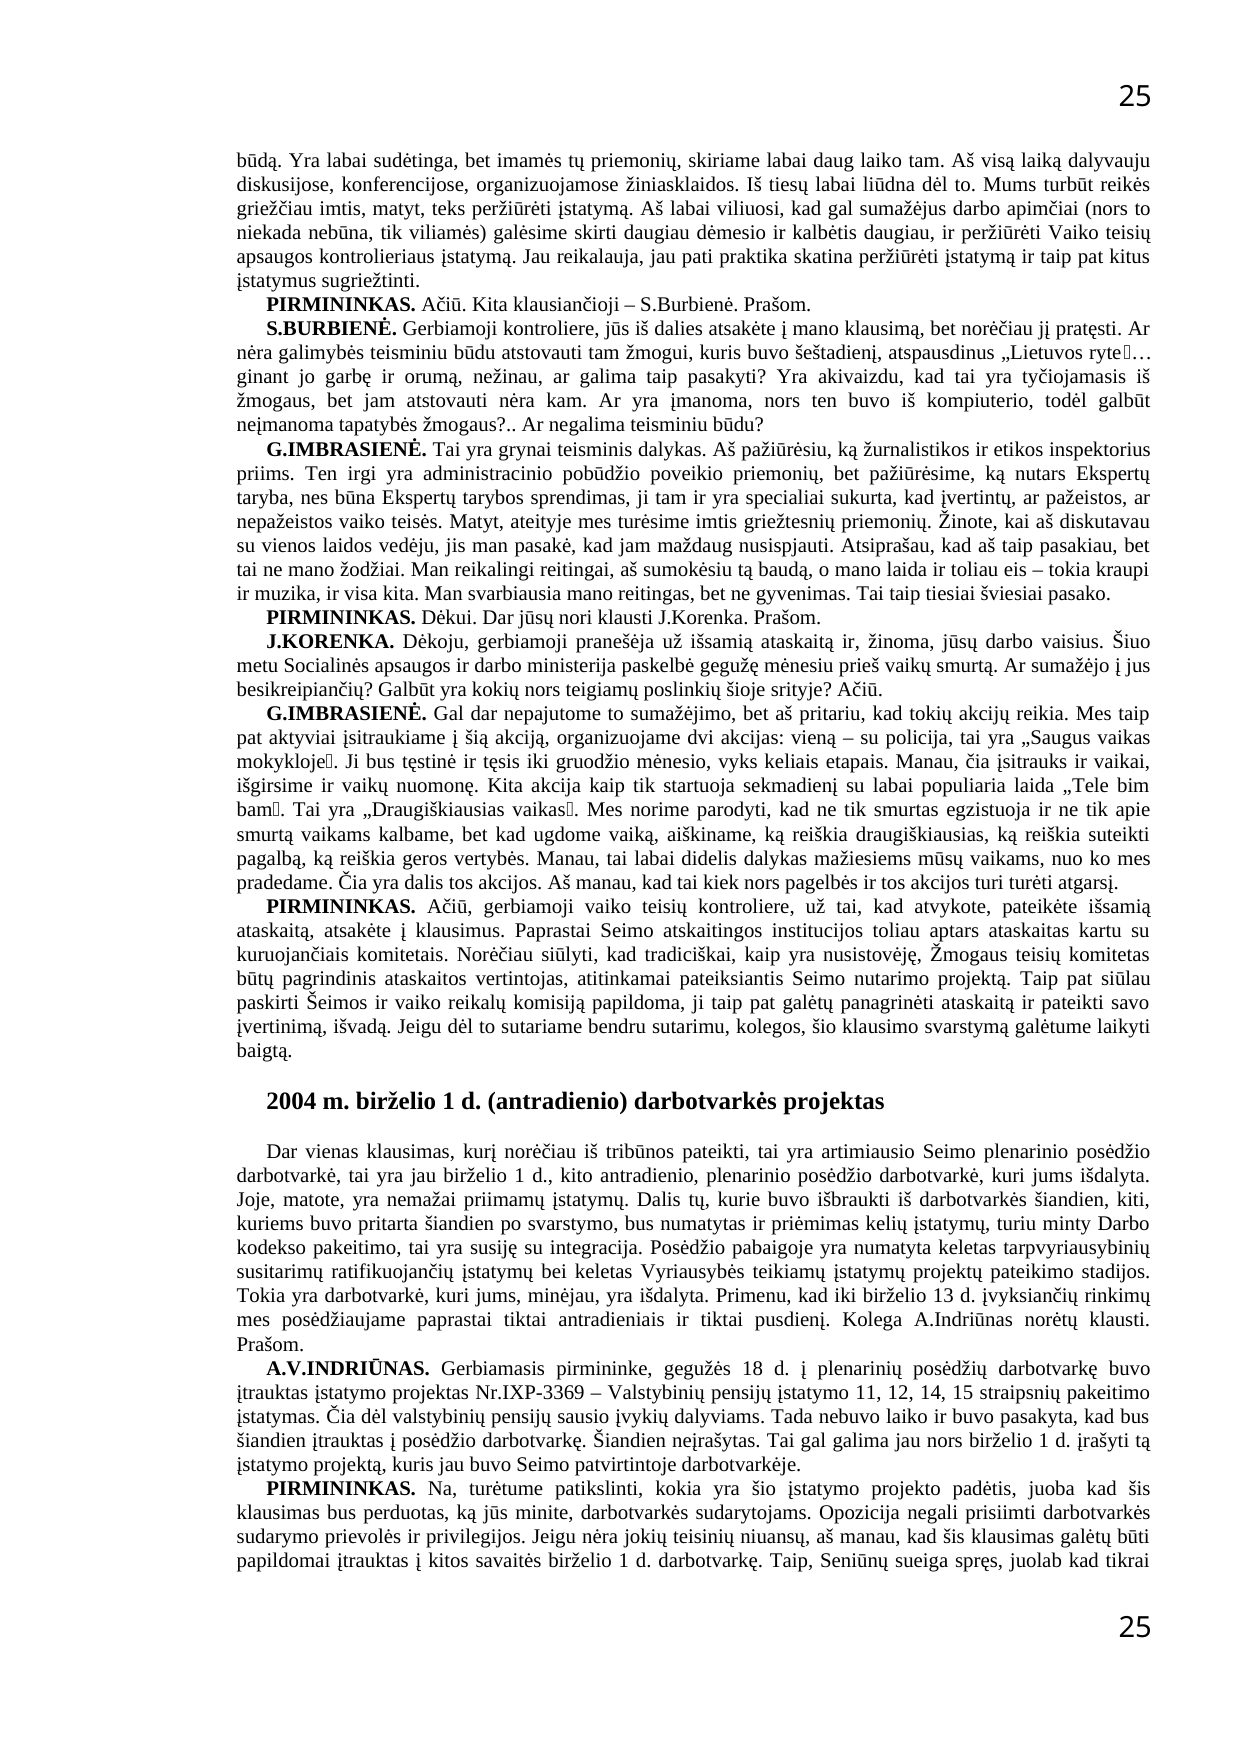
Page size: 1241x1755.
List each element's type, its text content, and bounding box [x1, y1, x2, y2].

text PIRMININKAS. Na, turėtume patikslinti, kokia yra šio įstatymo projekto padėtis, juoba kad šis klausimas bus perduotas, ką jūs minite, darbotvarkės sudarytojams. Opozicija negali prisiimti darbotvarkės sudarymo prievolės ir privilegijos. Jeigu nėra jokių teisinių niuansų, aš manau, kad šis klausimas galėtų būti papildomai įtrauktas į kitos savaitės birželio 1 d. darbotvarkę. Taip, Seniūnų sueiga spręs, juolab kad tikrai [236, 1476, 1152, 1572]
text A.V.INDRIŪNAS. Gerbiamasis pirmininke, gegužės 18 d. į plenarinių posėdžių darbotvarkę buvo įtrauktas įstatymo projektas Nr.IXP-3369 – Valstybinių pensijų įstatymo 11, 12, 14, 15 straipsnių pakeitimo įstatymas. Čia dėl valstybinių pensijų sausio įvykių dalyviams. Tada nebuvo laiko ir buvo pasakyta, kad bus šiandien įtrauktas į posėdžio darbotvarkę. Šiandien neįrašytas. Tai gal galima jau nors birželio 1 d. įrašyti tą įstatymo projektą, kuris jau buvo Seimo patvirtintoje darbotvarkėje. [236, 1356, 1152, 1476]
text 2004 m. birželio 1 d. (antradienio) darbotvarkės projektas [236, 1086, 1152, 1115]
text PIRMININKAS. Ačiū. Kita klausiančioji – S.Burbienė. Prašom. [236, 292, 1152, 316]
text G.IMBRASIENĖ. Tai yra grynai teisminis dalykas. Aš pažiūrėsiu, ką žurnalistikos ir etikos inspektorius priims. Ten irgi yra administracinio pobūdžio poveikio priemonių, bet pažiūrėsime, ką nutars Ekspertų taryba, nes būna Ekspertų tarybos sprendimas, ji tam ir yra specialiai sukurta, kad įvertintų, ar pažeistos, ar nepažeistos vaiko teisės. Matyt, ateityje mes turėsime imtis griežtesnių priemonių. Žinote, kai aš diskutavau su vienos laidos vedėju, jis man pasakė, kad jam maždaug nusispjauti. Atsiprašau, kad aš taip pasakiau, bet tai ne mano žodžiai. Man reikalingi reitingai, aš sumokėsiu tą baudą, o mano laida ir toliau eis – tokia kraupi ir muzika, ir visa kita. Man svarbiausia mano reitingas, bet ne gyvenimas. Tai taip tiesiai šviesiai pasako. [236, 436, 1152, 605]
text būdą. Yra labai sudėtinga, bet imamės tų priemonių, skiriame labai daug laiko tam. Aš visą laiką dalyvauju diskusijose, konferencijose, organizuojamose žiniasklaidos. Iš tiesų labai liūdna dėl to. Mums turbūt reikės griežčiau imtis, matyt, teks peržiūrėti įstatymą. Aš labai viliuosi, kad gal sumažėjus darbo apimčiai (nors to niekada nebūna, tik viliamės) galėsime skirti daugiau dėmesio ir kalbėtis daugiau, ir peržiūrėti Vaiko teisių apsaugos kontrolieriaus įstatymą. Jau reikalauja, jau pati praktika skatina peržiūrėti įstatymą ir taip pat kitus įstatymus sugriežtinti. [236, 148, 1152, 292]
text PIRMININKAS. Dėkui. Dar jūsų nori klausti J.Korenka. Prašom. [236, 605, 1152, 629]
text PIRMININKAS. Ačiū, gerbiamoji vaiko teisių kontroliere, už tai, kad atvykote, pateikėte išsamią ataskaitą, atsakėte į klausimus. Paprastai Seimo atskaitingos institucijos toliau aptars ataskaitas kartu su kuruojančiais komitetais. Norėčiau siūlyti, kad tradiciškai, kaip yra nusistovėję, Žmogaus teisių komitetas būtų pagrindinis ataskaitos vertintojas, atitinkamai pateiksiantis Seimo nutarimo projektą. Taip pat siūlau paskirti Šeimos ir vaiko reikalų komisiją papildoma, ji taip pat galėtų panagrinėti ataskaitą ir pateikti savo įvertinimą, išvadą. Jeigu dėl to sutariame bendru sutarimu, kolegos, šio klausimo svarstymą galėtume laikyti baigtą. [236, 894, 1152, 1062]
text G.IMBRASIENĖ. Gal dar nepajutome to sumažėjimo, bet aš pritariu, kad tokių akcijų reikia. Mes taip pat aktyviai įsitraukiame į šią akciją, organizuojame dvi akcijas: vieną – su policija, tai yra „Saugus vaikas mokykloje. Ji bus tęstinė ir tęsis iki gruodžio mėnesio, vyks keliais etapais. Manau, čia įsitrauks ir vaikai, išgirsime ir vaikų nuomonę. Kita akcija kaip tik startuoja sekmadienį su labai populiaria laida „Tele bim bam. Tai yra „Draugiškiausias vaikas. Mes norime parodyti, kad ne tik smurtas egzistuoja ir ne tik apie smurtą vaikams kalbame, bet kad ugdome vaiką, aiškiname, ką reiškia draugiškiausias, ką reiškia suteikti pagalbą, ką reiškia geros vertybės. Manau, tai labai didelis dalykas mažiesiems mūsų vaikams, nuo ko mes pradedame. Čia yra dalis tos akcijos. Aš manau, kad tai kiek nors pagelbės ir tos akcijos turi turėti atgarsį. [236, 701, 1152, 894]
text S.BURBIENĖ. Gerbiamoji kontroliere, jūs iš dalies atsakėte į mano klausimą, bet norėčiau jį pratęsti. Ar nėra galimybės teisminiu būdu atstovauti tam žmogui, kuris buvo šeštadienį, atspausdinus „Lietuvos ryte… ginant jo garbę ir orumą, nežinau, ar galima taip pasakyti? Yra akivaizdu, kad tai yra tyčiojamasis iš žmogaus, bet jam atstovauti nėra kam. Ar yra įmanoma, nors ten buvo iš kompiuterio, todėl galbūt neįmanoma tapatybės žmogaus?.. Ar negalima teisminiu būdu? [236, 316, 1152, 436]
text J.KORENKA. Dėkoju, gerbiamoji pranešėja už išsamią ataskaitą ir, žinoma, jūsų darbo vaisius. Šiuo metu Socialinės apsaugos ir darbo ministerija paskelbė gegužę mėnesiu prieš vaikų smurtą. Ar sumažėjo į jus besikreipiančių? Galbūt yra kokių nors teigiamų poslinkių šioje srityje? Ačiū. [236, 629, 1152, 701]
text Dar vienas klausimas, kurį norėčiau iš tribūnos pateikti, tai yra artimiausio Seimo plenarinio posėdžio darbotvarkė, tai yra jau birželio 1 d., kito antradienio, plenarinio posėdžio darbotvarkė, kuri jums išdalyta. Joje, matote, yra nemažai priimamų įstatymų. Dalis tų, kurie buvo išbraukti iš darbotvarkės šiandien, kiti, kuriems buvo pritarta šiandien po svarstymo, bus numatytas ir priėmimas kelių įstatymų, turiu minty Darbo kodekso pakeitimo, tai yra susiję su integracija. Posėdžio pabaigoje yra numatyta keletas tarpvyriausybinių susitarimų ratifikuojančių įstatymų bei keletas Vyriausybės teikiamų įstatymų projektų pateikimo stadijos. Tokia yra darbotvarkė, kuri jums, minėjau, yra išdalyta. Primenu, kad iki birželio 13 d. įvyksiančių rinkimų mes posėdžiaujame paprastai tiktai antradieniais ir tiktai pusdienį. Kolega A.Indriūnas norėtų klausti. Prašom. [236, 1139, 1152, 1356]
